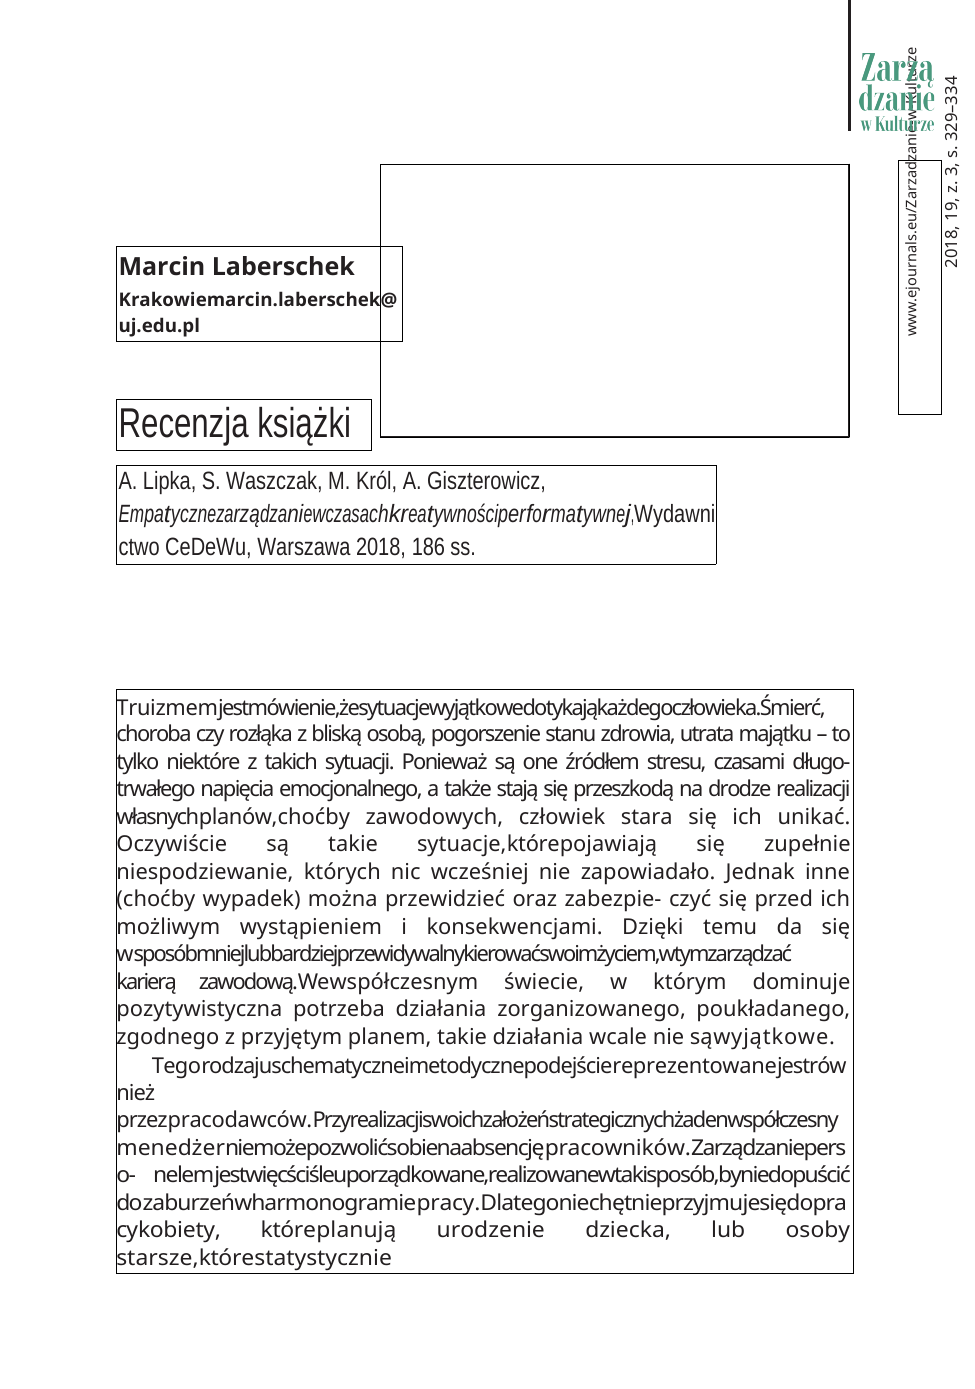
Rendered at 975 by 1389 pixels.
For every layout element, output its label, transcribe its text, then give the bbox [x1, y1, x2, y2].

text A. Lipka, S. Waszczak, M. Król, A. Giszterowicz, [118, 466, 716, 495]
text Tegorodzajuschematyczneimetodycznepodejściereprezentowanejestrównież przezpracodawców.Przyrealizacjiswoichzałożeństrategicznychżadenwspółczesnymenedżerniemożepozwolićsobienaabsencjępracowników.Zarządzanieperso- nelemjestwięcściśleuporządkowane,realizowanewtakisposób,byniedopuścić dozaburzeńwharmonogramiepracy.Dlategoniechętnieprzyjmujesiędopracykobiety, któreplanują urodzenie dziecka, lub osoby starsze,którestatystycznie częściejnarażonesąnaróżnegorodzajuchorobyinieobecnośćwpracy.Kapitali- stycznaideamaksymalizacjizysku,osiąganiawymiernychkorzyściorazpodejście efektywnościowe wręcz sprzyjają takimpraktykom. [117, 1051, 851, 1273]
text Uniwersytet Jagielloński w Krakowiemarcin.laberschek@uj.edu.pl [118, 286, 380, 341]
text Marcin Laberschek [118, 248, 380, 282]
picture [859, 53, 935, 131]
text [381, 248, 402, 282]
text Empatycznezarządzaniewczasachkreatywnościperformatywnej,Wydawnictwo CeDeWu, Warszawa 2018, 186 ss. [118, 499, 716, 561]
text Recenzja książki [118, 400, 371, 447]
text Truizmemjestmówienie,żesytuacjewyjątkowedotykająkażdegoczłowieka.Śmierć, choroba czy rozłąka z bliską osobą, pogorszenie stanu zdrowia, utrata majątku – to tylko niektóre z takich sytuacji. Ponieważ są one źródłem stresu, czasami długo- trwałego napięcia emocjonalnego, a także stają się przeszkodą na drodze realizacji własnychplanów,choćby zawodowych, człowiek stara się ich unikać. Oczywiście są takie sytuacje,którepojawiają się zupełnie niespodziewanie, których nic wcześniej nie zapowiadało. Jednak inne (choćby wypadek) można przewidzieć oraz zabezpie- czyć się przed ich możliwym wystąpieniem i konsekwencjami. Dzięki temu da się wsposóbmniejlubbardziejprzewidywalnykierowaćswoimżyciem,wtymzarządzać karierą zawodową.Wewspółczesnym świecie, w którym dominuje pozytywistyczna potrzeba działania zorganizowanego, poukładanego, zgodnego z przyjętym planem, takie działania wcale nie sąwyjątkowe. [117, 693, 851, 1051]
